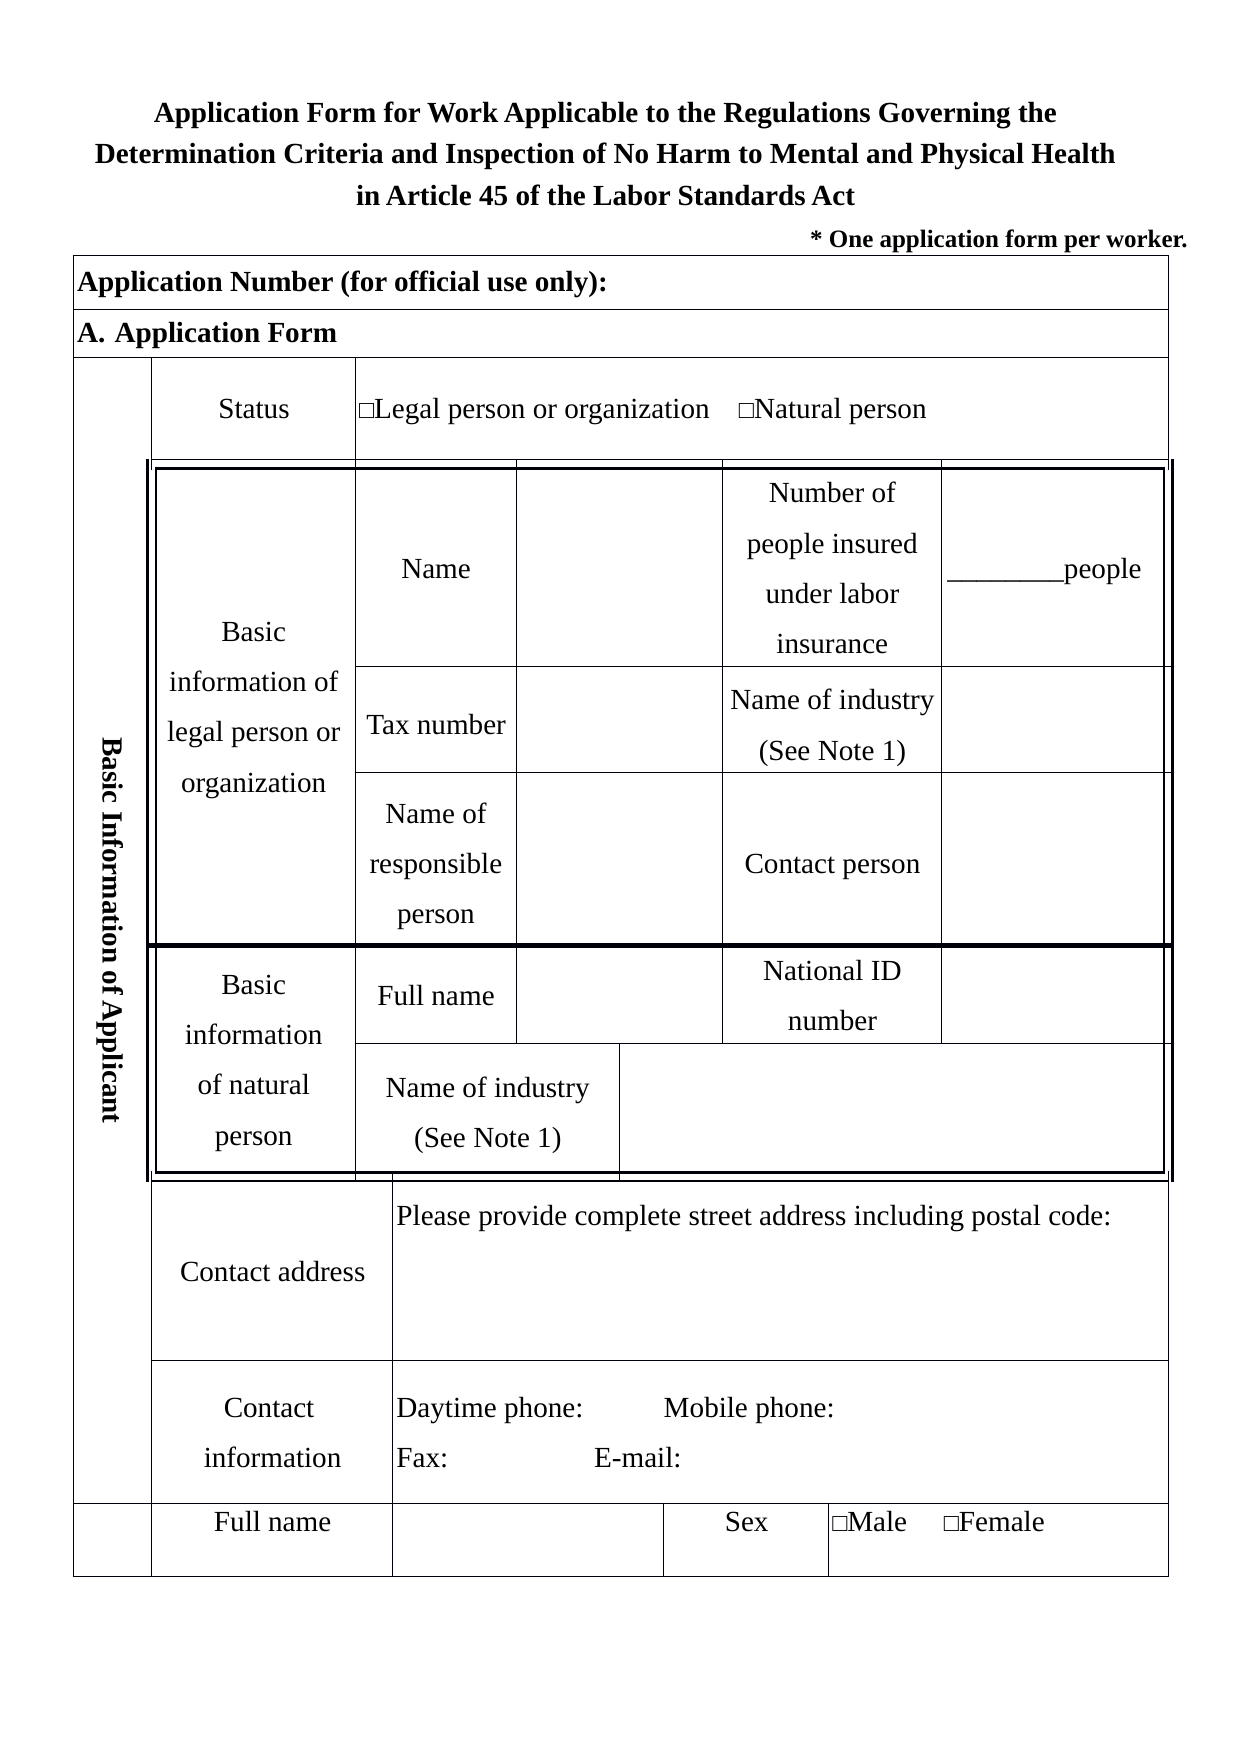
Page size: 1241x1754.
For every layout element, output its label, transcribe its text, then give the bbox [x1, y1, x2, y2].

table_cell [393, 1504, 663, 1576]
table_cell [1165, 948, 1169, 1043]
table_cell [620, 1044, 1163, 1171]
table_cell Basic information of legal person or organization [151, 460, 355, 943]
table_cell Sex [664, 1504, 828, 1576]
table_cell [517, 948, 722, 1043]
table_cell Number of people insured under labor insurance [723, 470, 941, 666]
table_cell Contact information [152, 1361, 392, 1503]
text * One application form per worker. [89, 214, 1188, 255]
table_cell Status [152, 358, 355, 459]
table_cell [517, 667, 722, 772]
table_cell Please provide complete street address including postal code: [393, 1182, 1168, 1360]
table_cell National ID number [723, 948, 941, 1043]
text Application Form for Work Applicable to the Regulations Governing the Determination Criteria and Inspection of No Harm to Mental and Physical Health in Article 45 of the Labor Standards Act [89, 89, 1122, 214]
table_cell Name of industry (See Note 1) [723, 667, 941, 772]
table_cell [1165, 667, 1169, 772]
table_header Application Number (for official use only): [74, 256, 1168, 309]
table_cell ________people [942, 460, 1169, 666]
table_cell Contact address [152, 1182, 392, 1360]
table_cell Contact person [723, 773, 941, 943]
table_cell [517, 470, 722, 666]
table_cell [152, 1171, 355, 1180]
table_cell Name of industry (See Note 1) [356, 1044, 619, 1171]
table_cell □Legal person or organization □Natural person [356, 358, 1168, 459]
table_cell [942, 948, 1163, 1043]
table_cell Basic information of natural person [157, 948, 355, 1171]
table_cell [74, 1504, 151, 1576]
table_cell Application Form [74, 310, 1168, 357]
table_cell [620, 1171, 1168, 1180]
table_cell [517, 460, 722, 467]
table_cell [1165, 773, 1169, 943]
table_cell Full name [152, 1504, 392, 1576]
table_cell [393, 1174, 619, 1180]
table_cell [1165, 1044, 1169, 1171]
table_cell [517, 773, 722, 943]
table_cell Full name [356, 948, 516, 1043]
table_cell [356, 460, 516, 467]
table_cell Daytime phone: Mobile phone: Fax: E-mail: [393, 1361, 1168, 1503]
table_cell Tax number [356, 667, 516, 772]
table_cell Basic Information of Applicant [74, 358, 151, 1503]
table_cell [942, 773, 1163, 943]
table_cell [942, 667, 1163, 772]
table_cell Name of responsible person [356, 773, 516, 943]
table_cell [723, 460, 941, 467]
table_cell Name [356, 470, 516, 666]
table_cell □Male □Female [829, 1504, 1168, 1576]
table_cell [151, 948, 155, 1171]
